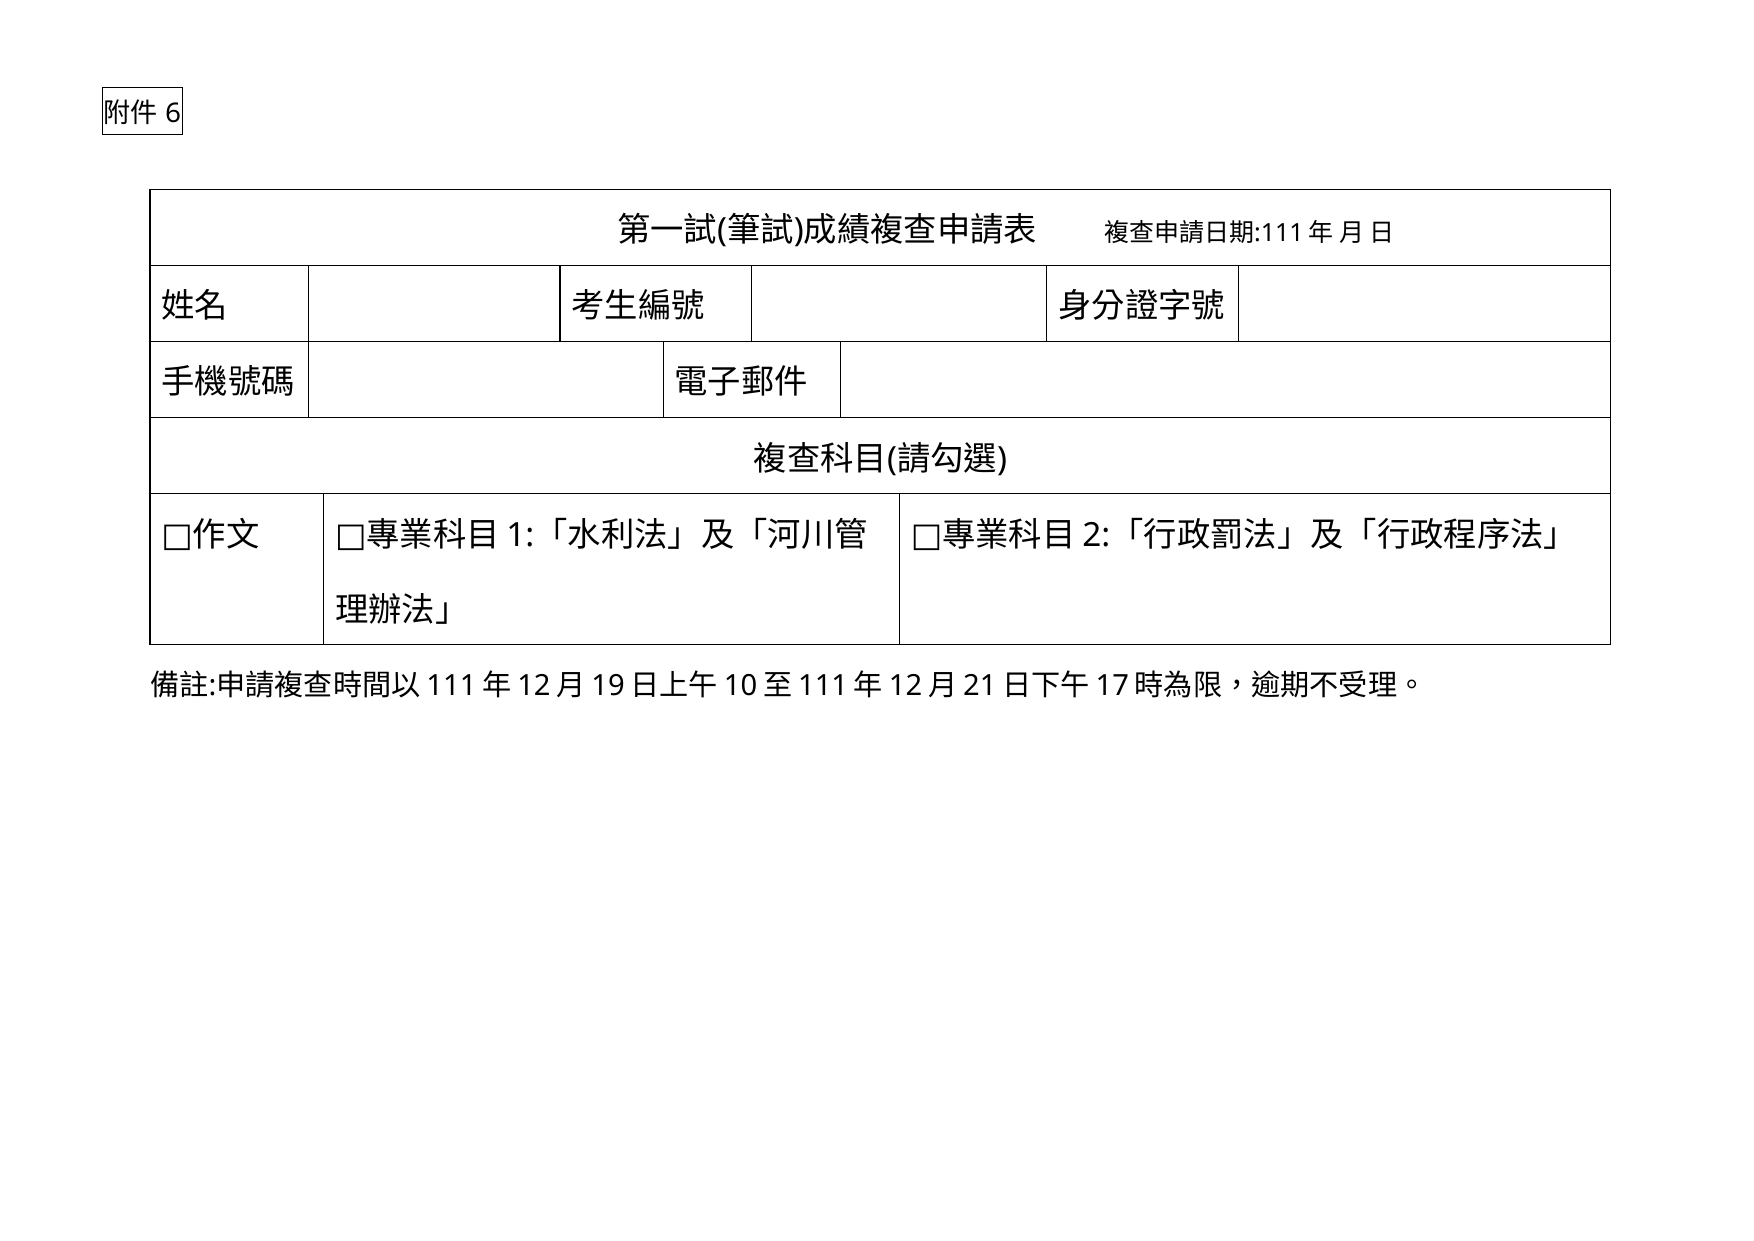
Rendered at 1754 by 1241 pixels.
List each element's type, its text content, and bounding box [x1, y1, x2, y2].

table_cell □作文 [151, 494, 323, 644]
table_cell [309, 266, 559, 341]
table_cell 考生編號 [561, 266, 751, 341]
table_cell [309, 342, 663, 417]
table_cell □專業科目1:「水利法」及「河川管理辦法」 [324, 494, 899, 644]
table_cell 身分證字號 [1047, 266, 1238, 341]
table_cell 複查科目(請勾選) [151, 418, 1610, 493]
table_cell 電子郵件 [664, 342, 840, 417]
table_cell □專業科目2:「行政罰法」及「行政程序法」 [900, 494, 1610, 644]
table_cell [1239, 266, 1610, 341]
text 備註:申請複查時間以111年12月19日上午10至111年12月21日下午17時為限，逾期不受理。 [150, 645, 1604, 720]
table_cell 姓名 [151, 266, 308, 341]
table_cell 手機號碼 [151, 342, 308, 417]
table_cell [752, 266, 1046, 341]
table_header 第一試(筆試)成績複查申請表 複查申請日期:111年 月 日 [151, 190, 1610, 265]
table_cell [841, 342, 1610, 417]
